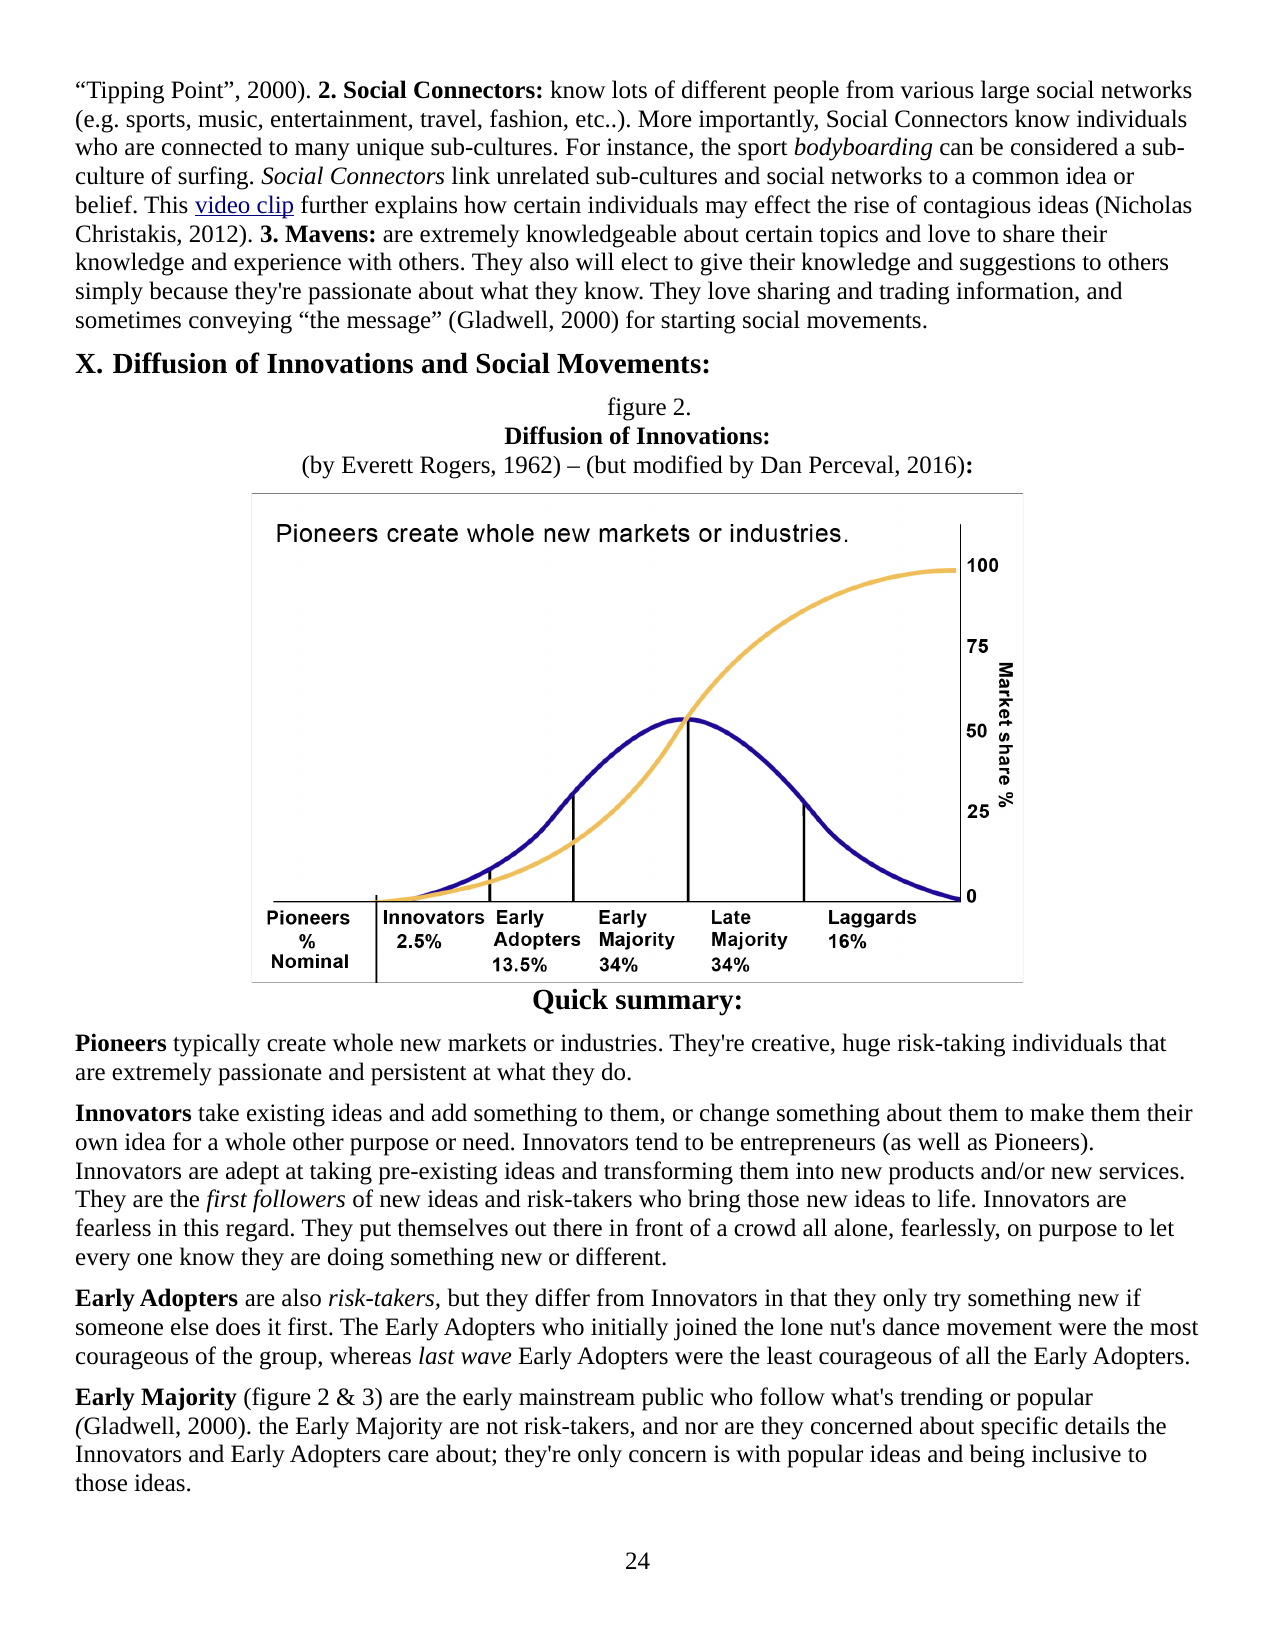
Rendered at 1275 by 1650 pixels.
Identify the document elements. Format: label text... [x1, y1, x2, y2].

text Innovators take existing ideas and add something to them, or change something about them to make them their own idea for a whole other purpose or need. Innovators tend to be entrepreneurs (as well as Pioneers). Innovators are adept at taking pre-existing ideas and transforming them into new products and/or new services. They are the first followers of new ideas and risk-takers who bring those new ideas to life. Innovators are fearless in this regard. They put themselves out there in front of a crowd all alone, fearlessly, on purpose to let every one know they are doing something new or different. [75, 1098, 1200, 1271]
text Pioneers typically create whole new markets or industries. They're creative, huge risk-taking individuals that are extremely passionate and persistent at what they do. [75, 1028, 1200, 1086]
text figure 2. Diffusion of Innovations: (by Everett Rogers, 1962) – (but modified by Dan Perceval, 2016): [75, 392, 1200, 478]
picture [251, 493, 1024, 983]
text Early Majority (figure 2 & 3) are the early mainstream public who follow what's trending or popular (Gladwell, 2000). the Early Majority are not risk-takers, and nor are they concerned about specific details the Innovators and Early Adopters care about; they're only concern is with popular ideas and being inclusive to those ideas. [75, 1382, 1200, 1497]
text “Tipping Point”, 2000). 2. Social Connectors: know lots of different people from various large social networks (e.g. sports, music, entertainment, travel, fashion, etc..). More importantly, Social Connectors know individuals who are connected to many unique sub-cultures. For instance, the sport bodyboarding can be considered a sub-culture of surfing. Social Connectors link unrelated sub-cultures and social networks to a common idea or belief. This video clip further explains how certain individuals may effect the rise of contagious ideas (Nicholas Christakis, 2012). 3. Mavens: are extremely knowledgeable about certain topics and love to share their knowledge and experience with others. They also will elect to give their knowledge and suggestions to others simply because they're passionate about what they know. They love sharing and trading information, and sometimes conveying “the message” (Gladwell, 2000) for starting social movements. [75, 75, 1200, 334]
subtitle Quick summary: [75, 516, 1200, 1016]
text Early Adopters are also risk-takers, but they differ from Innovators in that they only try something new if someone else does it first. The Early Adopters who initially joined the lone nut's dance movement were the most courageous of the group, whereas last wave Early Adopters were the least courageous of all the Early Adopters. [75, 1283, 1200, 1369]
text X. Diffusion of Innovations and Social Movements: [75, 346, 1200, 380]
